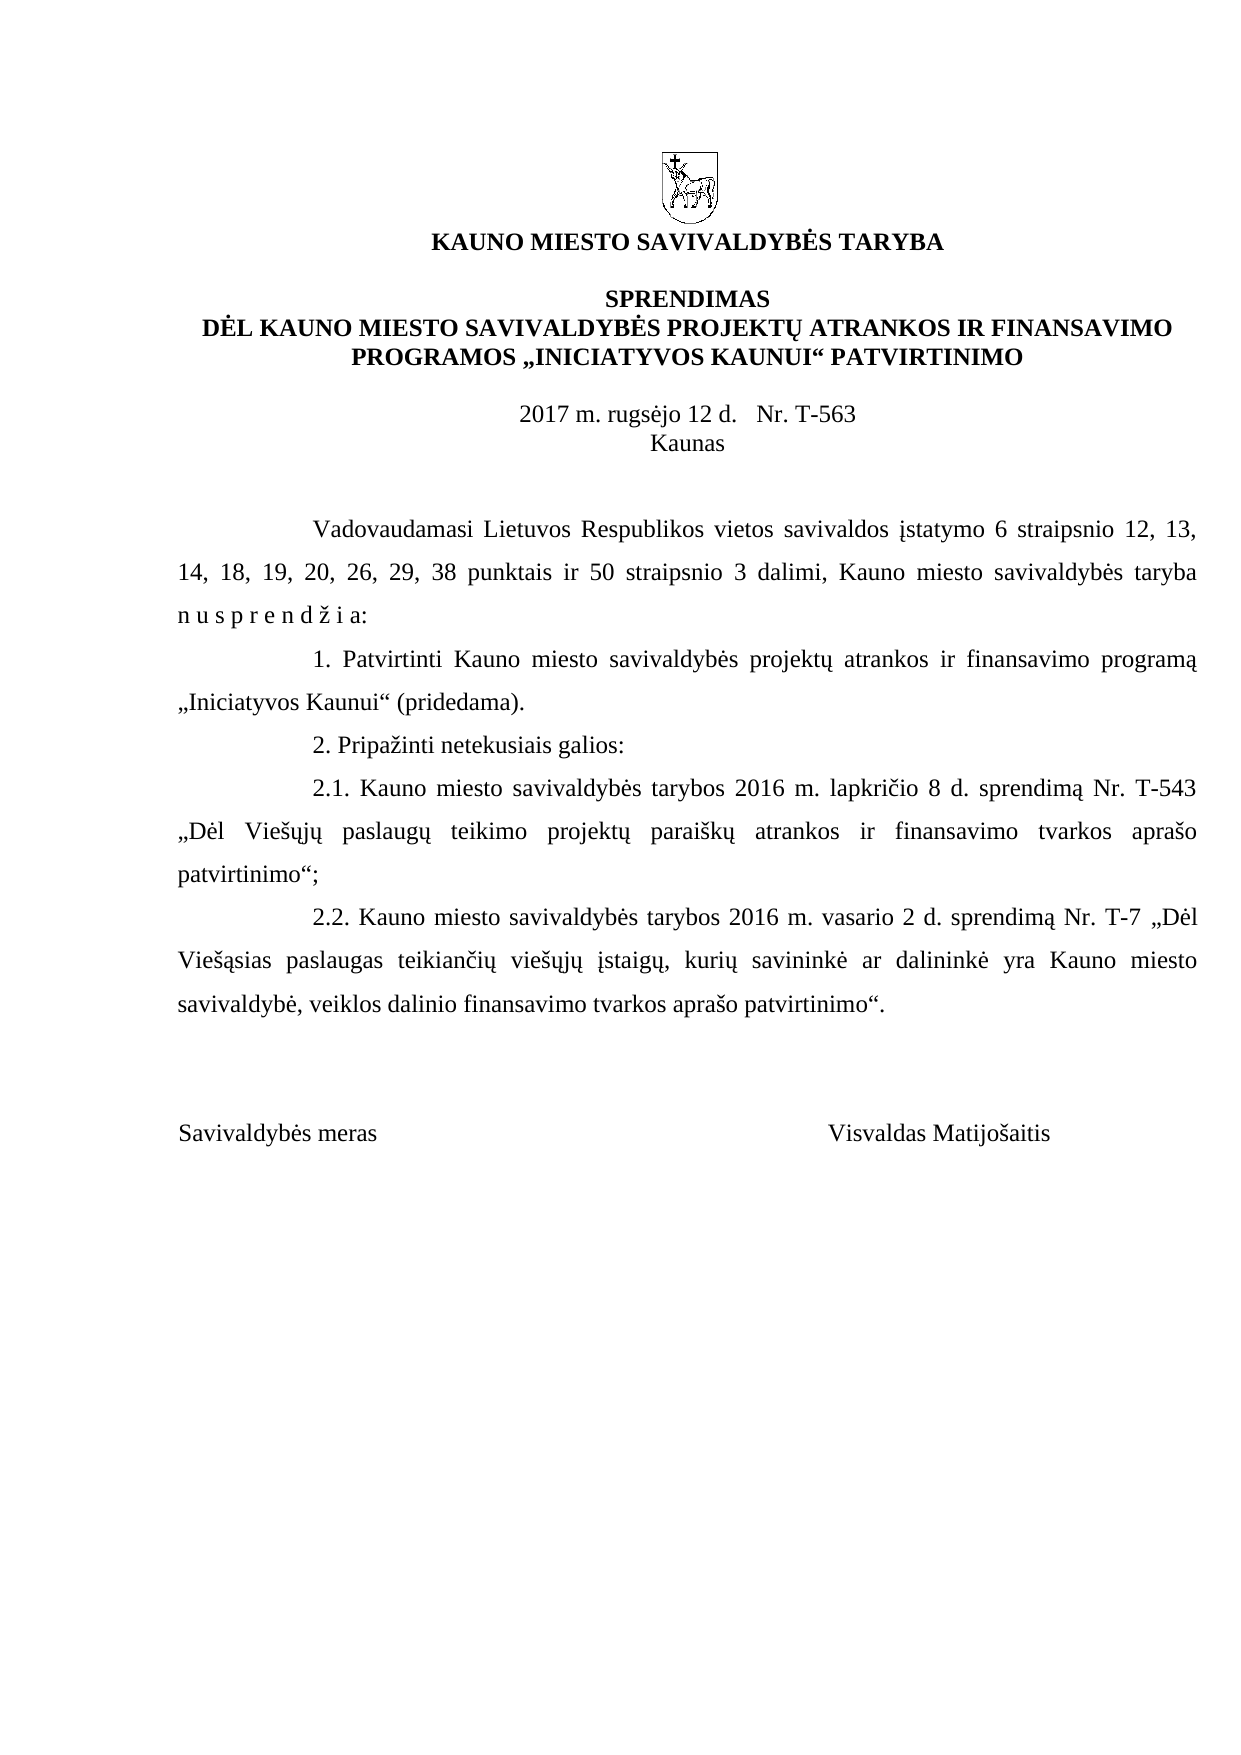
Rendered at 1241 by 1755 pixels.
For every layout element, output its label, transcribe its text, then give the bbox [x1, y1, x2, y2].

text Kaunas [177, 428, 1198, 457]
text 2. Pripažinti netekusiais galios: [177, 730, 1198, 759]
text KAUNO MIESTO SAVIVALDYBĖS TARYBA [177, 227, 1198, 256]
text 2.2. Kauno miesto savivaldybės tarybos 2016 m. vasario 2 d. sprendimą Nr. T-7 „Dėl Viešąsias paslaugas teikiančių viešųjų įstaigų, kurių savininkė ar dalininkė yra Kauno miesto savivaldybė, veiklos dalinio finansavimo tvarkos aprašo patvirtinimo“. [177, 902, 1198, 1017]
text 2017 m. rugsėjo 12 d. Nr. T-563 [177, 399, 1198, 428]
text 1. Patvirtinti Kauno miesto savivaldybės projektų atrankos ir finansavimo programą „Iniciatyvos Kaunui“ (pridedama). [177, 644, 1198, 716]
text 2.1. Kauno miesto savivaldybės tarybos 2016 m. lapkričio 8 d. sprendimą Nr. T-543 „Dėl Viešųjų paslaugų teikimo projektų paraiškų atrankos ir finansavimo tvarkos aprašo patvirtinimo“; [177, 773, 1198, 888]
text Savivaldybės meras Visvaldas Matijošaitis [178, 1118, 1198, 1147]
text SPRENDIMAS [177, 284, 1198, 313]
text Vadovaudamasi Lietuvos Respublikos vietos savivaldos įstatymo 6 straipsnio 12, 13, 14, 18, 19, 20, 26, 29, 38 punktais ir 50 straipsnio 3 dalimi, Kauno miesto savivaldybės taryba n u s p r e n d ž i a: [177, 514, 1198, 629]
text DĖL KAUNO MIESTO SAVIVALDYBĖS PROJEKTŲ ATRANKOS IR FINANSAVIMO PROGRAMOS „INICIATYVOS KAUNUI“ PATVIRTINIMO [177, 313, 1198, 371]
